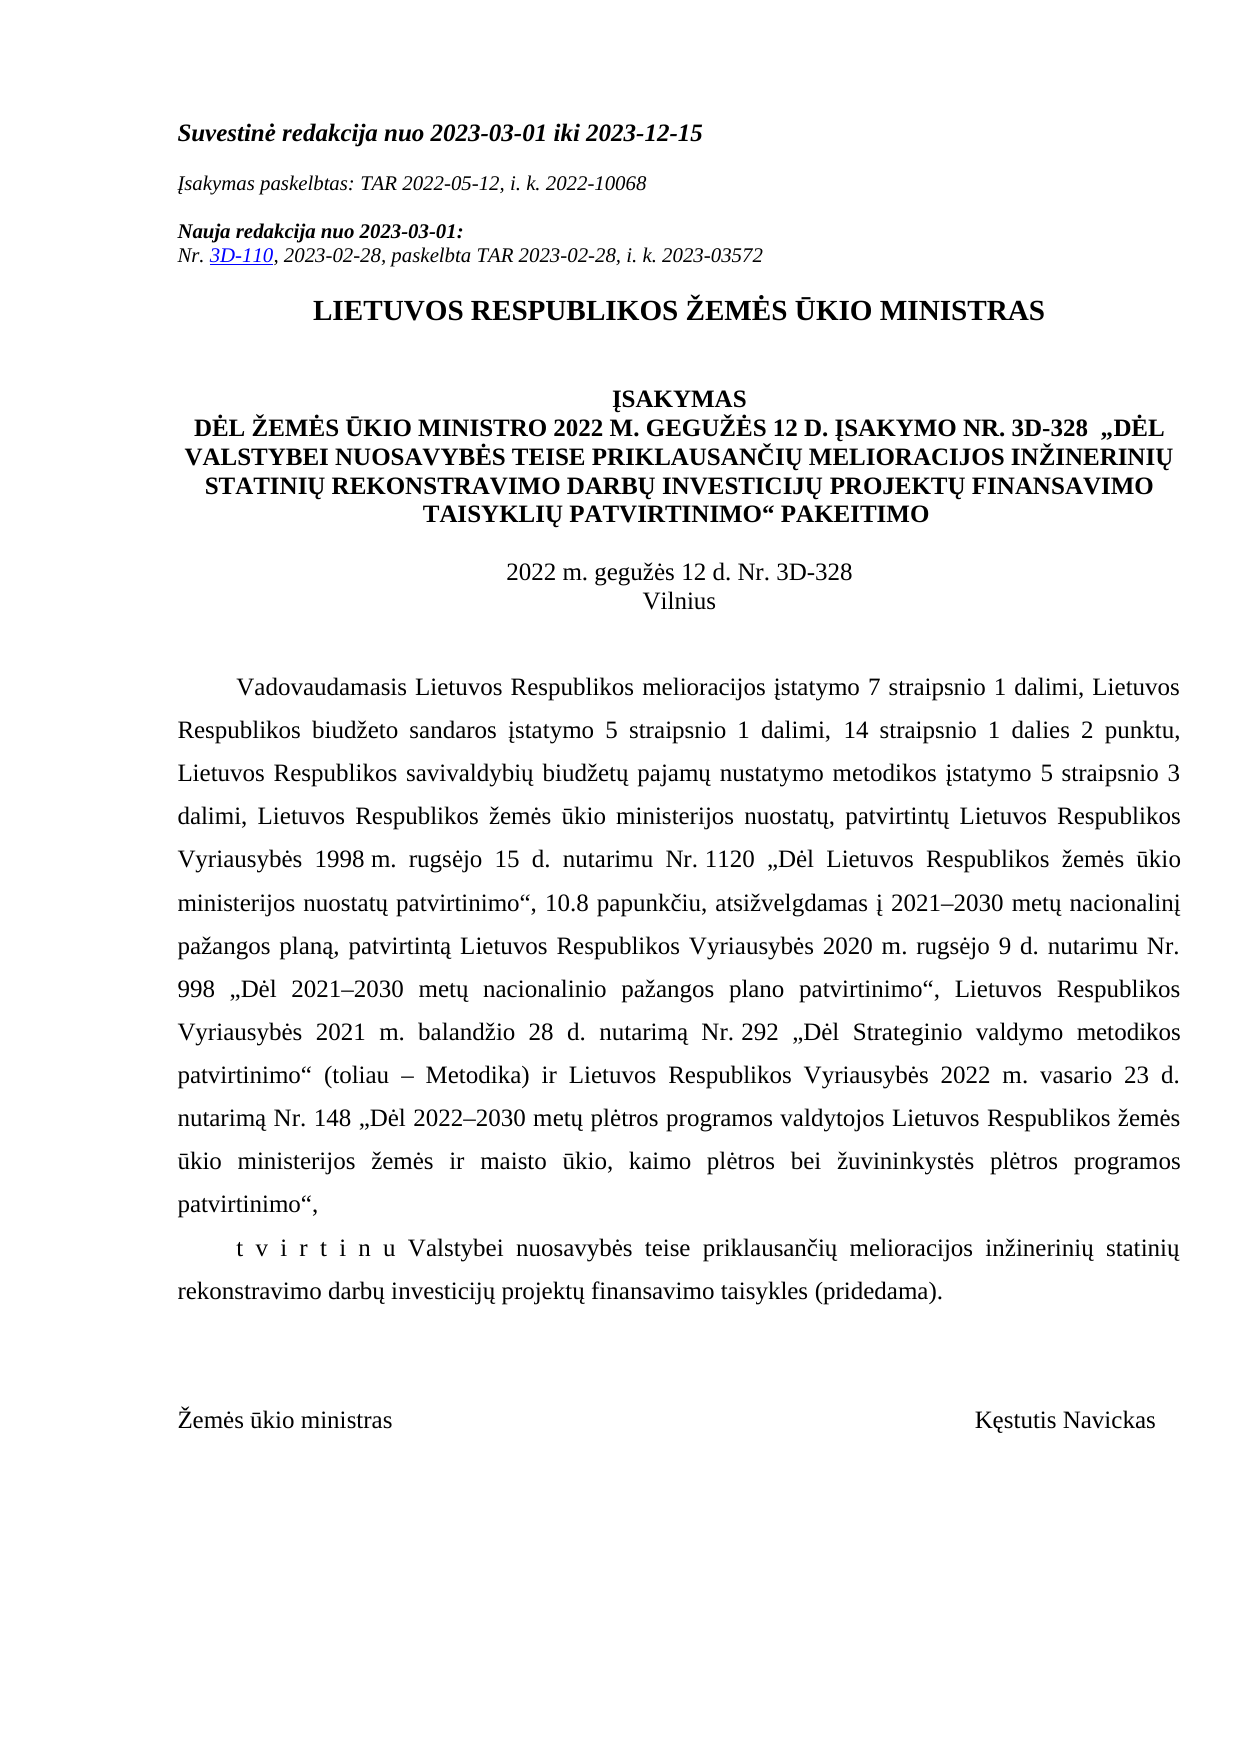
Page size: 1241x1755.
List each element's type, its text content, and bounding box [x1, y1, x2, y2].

text t v i r t i n u Valstybei nuosavybės teise priklausančių melioracijos inžinerinių statinių rekonstravimo darbų investicijų projektų finansavimo taisykles (pridedama). [177, 1233, 1181, 1304]
text ĮSAKYMAS [177, 384, 1181, 413]
text Nauja redakcija nuo 2023-03-01: [177, 219, 1181, 243]
text Vilnius [177, 586, 1181, 614]
text 2022 m. gegužės 12 d. Nr. 3D-328 [177, 557, 1181, 586]
text Suvestinė redakcija nuo 2023-03-01 iki 2023-12-15 [177, 118, 1181, 147]
text LIETUVOS RESPUBLIKOS ŽEMĖS ŪKIO MINISTRAS [177, 293, 1181, 327]
text Žemės ūkio ministras Kęstutis Navickas [177, 1405, 1181, 1434]
text Nr. 3D-110, 2023-02-28, paskelbta TAR 2023-02-28, i. k. 2023-03572 [177, 243, 1181, 267]
text Vadovaudamasis Lietuvos Respublikos melioracijos įstatymo 7 straipsnio 1 dalimi, Lietuvos Respublikos biudžeto sandaros įstatymo 5 straipsnio 1 dalimi, 14 straipsnio 1 dalies 2 punktu, Lietuvos Respublikos savivaldybių biudžetų pajamų nustatymo metodikos įstatymo 5 straipsnio 3 dalimi, Lietuvos Respublikos žemės ūkio ministerijos nuostatų, patvirtintų Lietuvos Respublikos Vyriausybės 1998 m. rugsėjo 15 d. nutarimu Nr. 1120 „Dėl Lietuvos Respublikos žemės ūkio ministerijos nuostatų patvirtinimo“, 10.8 papunkčiu, atsižvelgdamas į 2021–2030 metų nacionalinį pažangos planą, patvirtintą Lietuvos Respublikos Vyriausybės 2020 m. rugsėjo 9 d. nutarimu Nr. 998 „Dėl 2021–2030 metų nacionalinio pažangos plano patvirtinimo“, Lietuvos Respublikos Vyriausybės 2021 m. balandžio 28 d. nutarimą Nr. 292 „Dėl Strateginio valdymo metodikos patvirtinimo“ (toliau – Metodika) ir Lietuvos Respublikos Vyriausybės 2022 m. vasario 23 d. nutarimą Nr. 148 „Dėl 2022–2030 metų plėtros programos valdytojos Lietuvos Respublikos žemės ūkio ministerijos žemės ir maisto ūkio, kaimo plėtros bei žuvininkystės plėtros programos patvirtinimo“, [177, 672, 1181, 1218]
text Įsakymas paskelbtas: TAR 2022-05-12, i. k. 2022-10068 [177, 171, 1181, 195]
text DĖL ŽEMĖS ŪKIO MINISTRO 2022 M. GEGUŽĖS 12 D. ĮSAKYMO NR. 3D-328 „DĖL VALSTYBEI NUOSAVYBĖS TEISE PRIKLAUSANČIŲ MELIORACIJOS INŽINERINIŲ STATINIŲ REKONSTRAVIMO DARBŲ INVESTICIJŲ PROJEKTŲ FINANSAVIMO TAISYKLIŲ PATVIRTINIMO“ PAKEITIMO [177, 413, 1181, 528]
